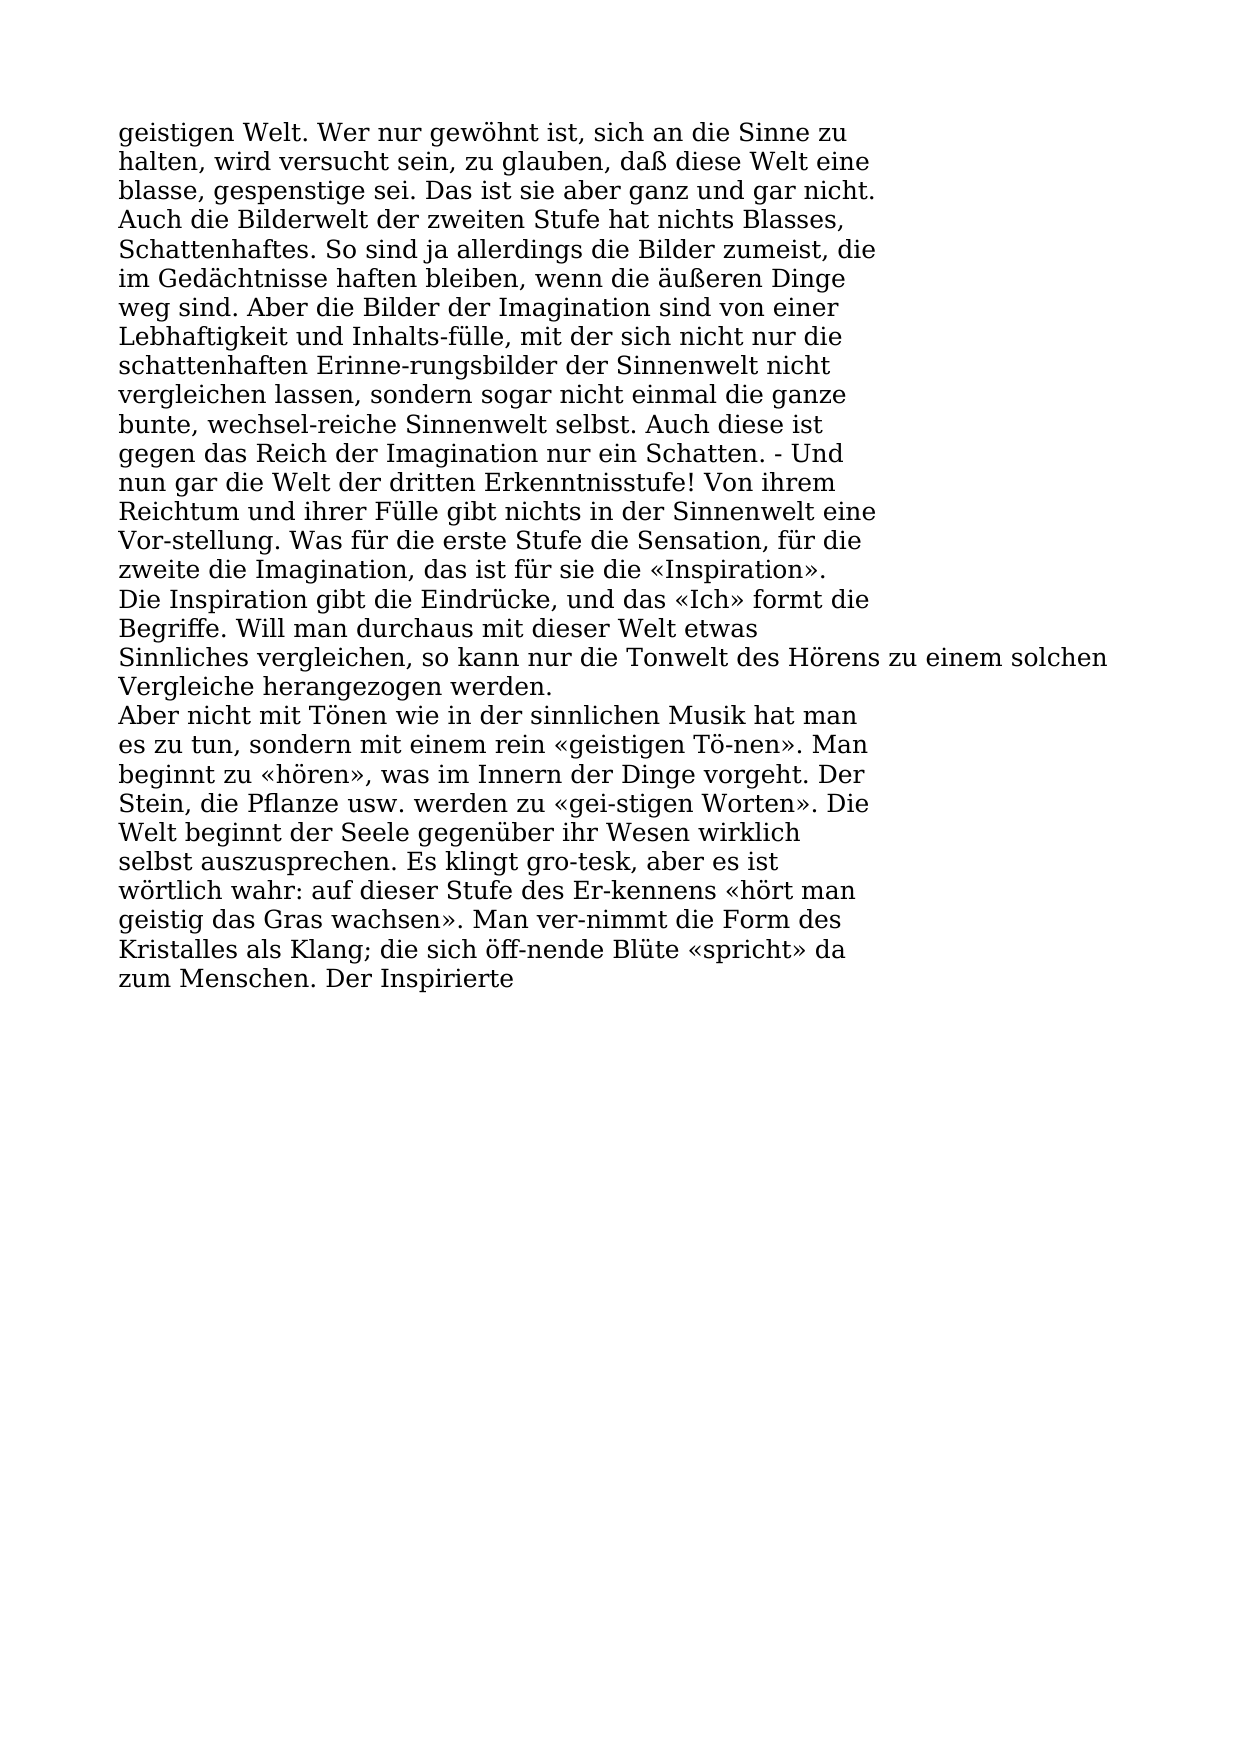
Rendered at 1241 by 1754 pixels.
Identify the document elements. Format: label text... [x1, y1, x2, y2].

text selbst auszusprechen. Es klingt gro-tesk, aber es ist [118, 847, 1122, 876]
text beginnt zu «hören», was im Innern der Dinge vorgeht. Der [118, 760, 1122, 789]
text gegen das Reich der Imagination nur ein Schatten. - Und [118, 439, 1122, 468]
text Schattenhaftes. So sind ja allerdings die Bilder zumeist, die [118, 235, 1122, 264]
text es zu tun, sondern mit einem rein «geistigen Tö-nen». Man [118, 731, 1122, 760]
text zweite die Imagination, das ist für sie die «Inspiration». [118, 556, 1122, 585]
text schattenhaften Erinne-rungsbilder der Sinnenwelt nicht [118, 351, 1122, 381]
text im Gedächtnisse haften bleiben, wenn die äußeren Dinge [118, 264, 1122, 293]
text Aber nicht mit Tönen wie in der sinnlichen Musik hat man [118, 701, 1122, 731]
text Reichtum und ihrer Fülle gibt nichts in der Sinnenwelt eine [118, 497, 1122, 526]
text Stein, die Pflanze usw. werden zu «gei-stigen Worten». Die [118, 789, 1122, 818]
text Die Inspiration gibt die Eindrücke, und das «Ich» formt die [118, 585, 1122, 614]
text bunte, wechsel-reiche Sinnenwelt selbst. Auch diese ist [118, 410, 1122, 439]
text nun gar die Welt der dritten Erkenntnisstufe! Von ihrem [118, 468, 1122, 497]
text Kristalles als Klang; die sich öff-nende Blüte «spricht» da [118, 935, 1122, 964]
text halten, wird versucht sein, zu glauben, daß diese Welt eine [118, 147, 1122, 176]
text weg sind. Aber die Bilder der Imagination sind von einer [118, 293, 1122, 322]
text Begriffe. Will man durchaus mit dieser Welt etwas [118, 614, 1122, 643]
text Welt beginnt der Seele gegenüber ihr Wesen wirklich [118, 818, 1122, 847]
text geistigen Welt. Wer nur gewöhnt ist, sich an die Sinne zu [118, 118, 1122, 147]
text Auch die Bilderwelt der zweiten Stufe hat nichts Blasses, [118, 206, 1122, 235]
text blasse, gespenstige sei. Das ist sie aber ganz und gar nicht. [118, 176, 1122, 206]
text vergleichen lassen, sondern sogar nicht einmal die ganze [118, 381, 1122, 410]
text zum Menschen. Der Inspirierte [118, 964, 1122, 993]
text Vor-stellung. Was für die erste Stufe die Sensation, für die [118, 526, 1122, 556]
text Lebhaftigkeit und Inhalts-fülle, mit der sich nicht nur die [118, 322, 1122, 351]
text wörtlich wahr: auf dieser Stufe des Er-kennens «hört man [118, 876, 1122, 906]
text geistig das Gras wachsen». Man ver-nimmt die Form des [118, 906, 1122, 935]
text Sinnliches vergleichen, so kann nur die Tonwelt des Hörens zu einem solchen Vergleiche herangezogen werden. [118, 643, 1122, 701]
